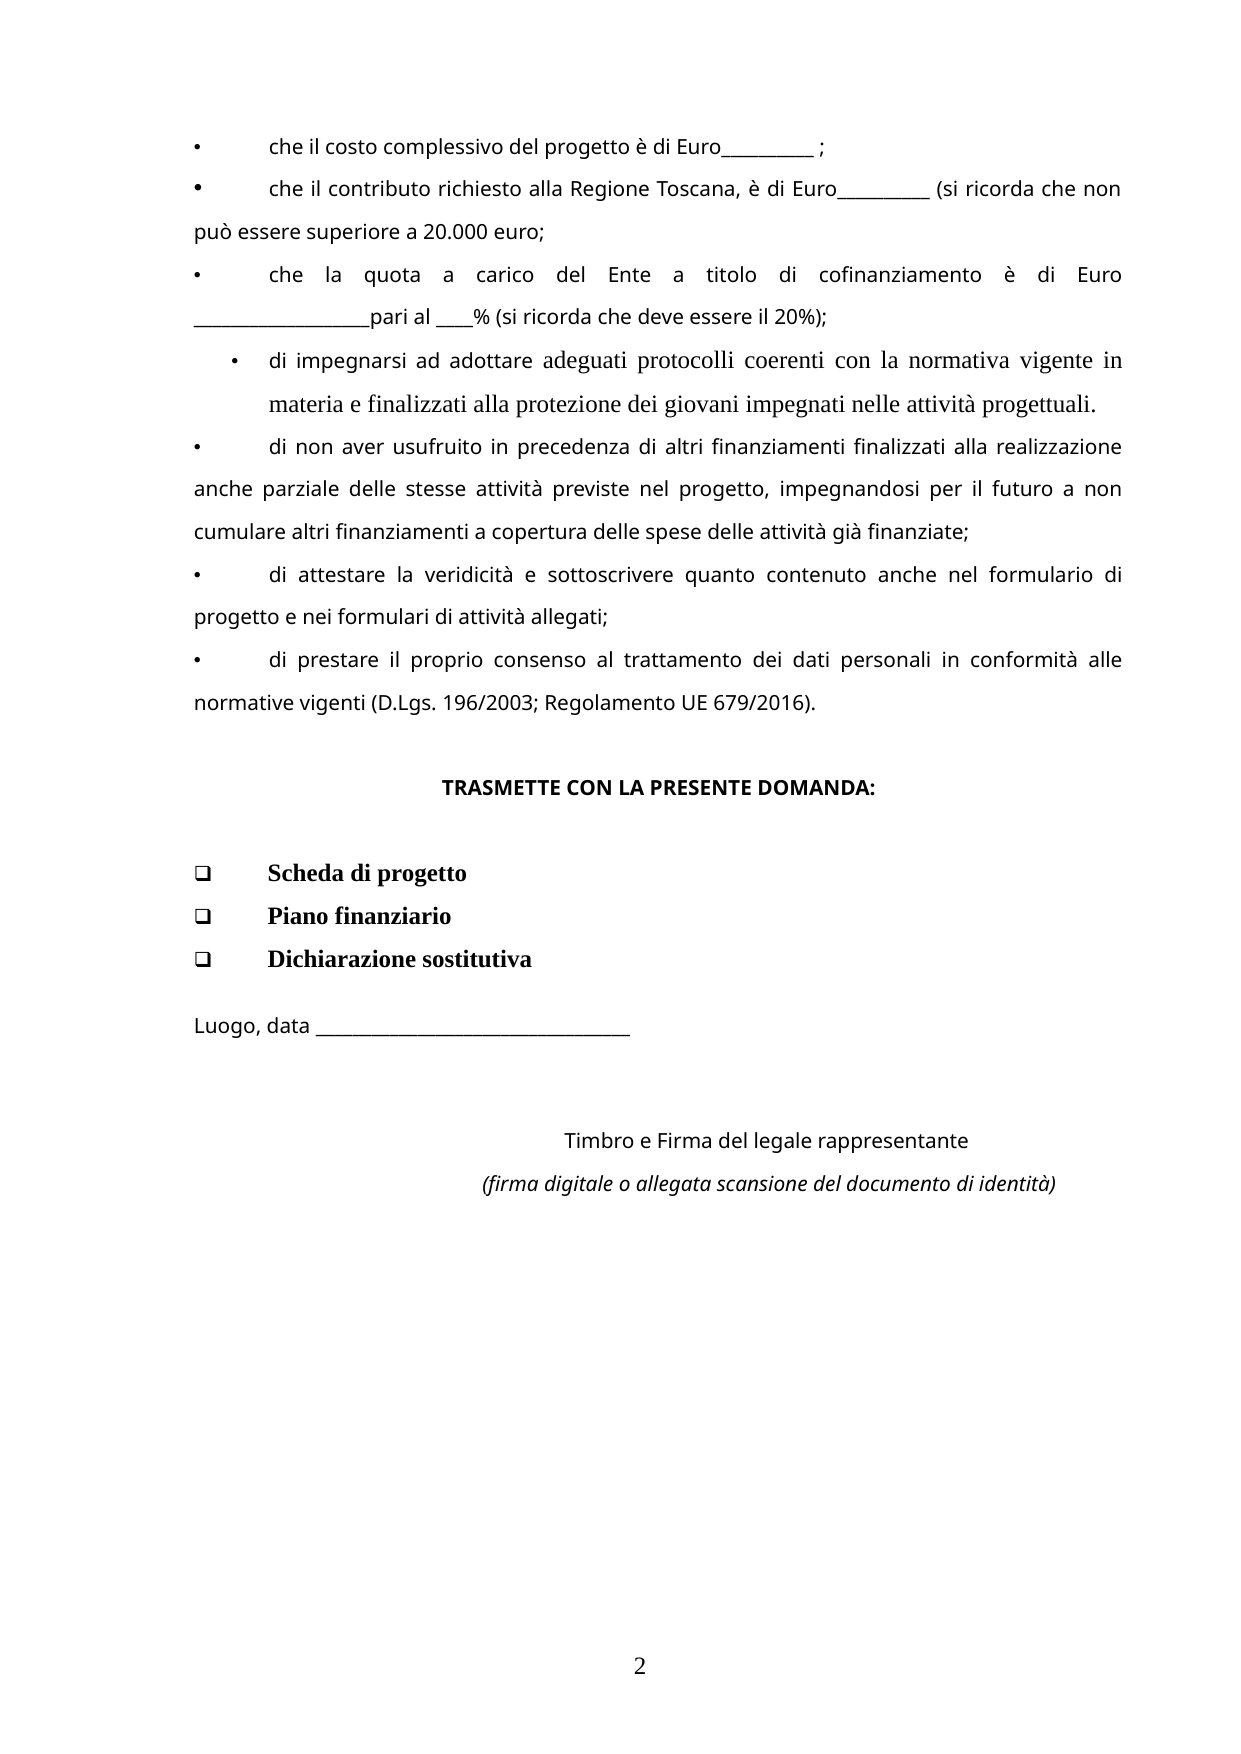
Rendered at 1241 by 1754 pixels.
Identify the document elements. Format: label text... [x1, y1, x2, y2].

list di non aver usufruito in precedenza di altri finanziamenti finalizzati alla realizzazione anche parziale delle stesse attività previste nel progetto, impegnandosi per il futuro a non cumulare altri finanziamenti a copertura delle spese delle attività già finanziate; [194, 432, 1123, 546]
list Piano finanziario [194, 901, 1123, 930]
list che il costo complessivo del progetto è di Euro__________ ; [194, 132, 1123, 160]
text TRASMETTE CON LA PRESENTE DOMANDA: [194, 773, 1123, 801]
list che il contributo richiesto alla Regione Toscana, è di Euro__________ (si ricorda che non può essere superiore a 20.000 euro; [194, 174, 1123, 246]
text Timbro e Firma del legale rappresentante [415, 1126, 1123, 1154]
list di impegnarsi ad adottare adeguati protocolli coerenti con la normativa vigente in materia e finalizzati alla protezione dei giovani impegnati nelle attività progettuali. [231, 345, 1123, 418]
list che la quota a carico del Ente a titolo di cofinanziamento è di Euro ___________________pari al ____% (si ricorda che deve essere il 20%); [194, 260, 1123, 331]
text Luogo, data __________________________________ [194, 1011, 1123, 1040]
list Dichiarazione sostitutiva [194, 944, 1123, 973]
list di prestare il proprio consenso al trattamento dei dati personali in conformità alle normative vigenti (D.Lgs. 196/2003; Regolamento UE 679/2016). [194, 645, 1123, 716]
list Scheda di progetto [194, 858, 1123, 887]
text (firma digitale o allegata scansione del documento di identità) [415, 1169, 1123, 1197]
list di attestare la veridicità e sottoscrivere quanto contenuto anche nel formulario di progetto e nei formulari di attività allegati; [194, 560, 1123, 631]
